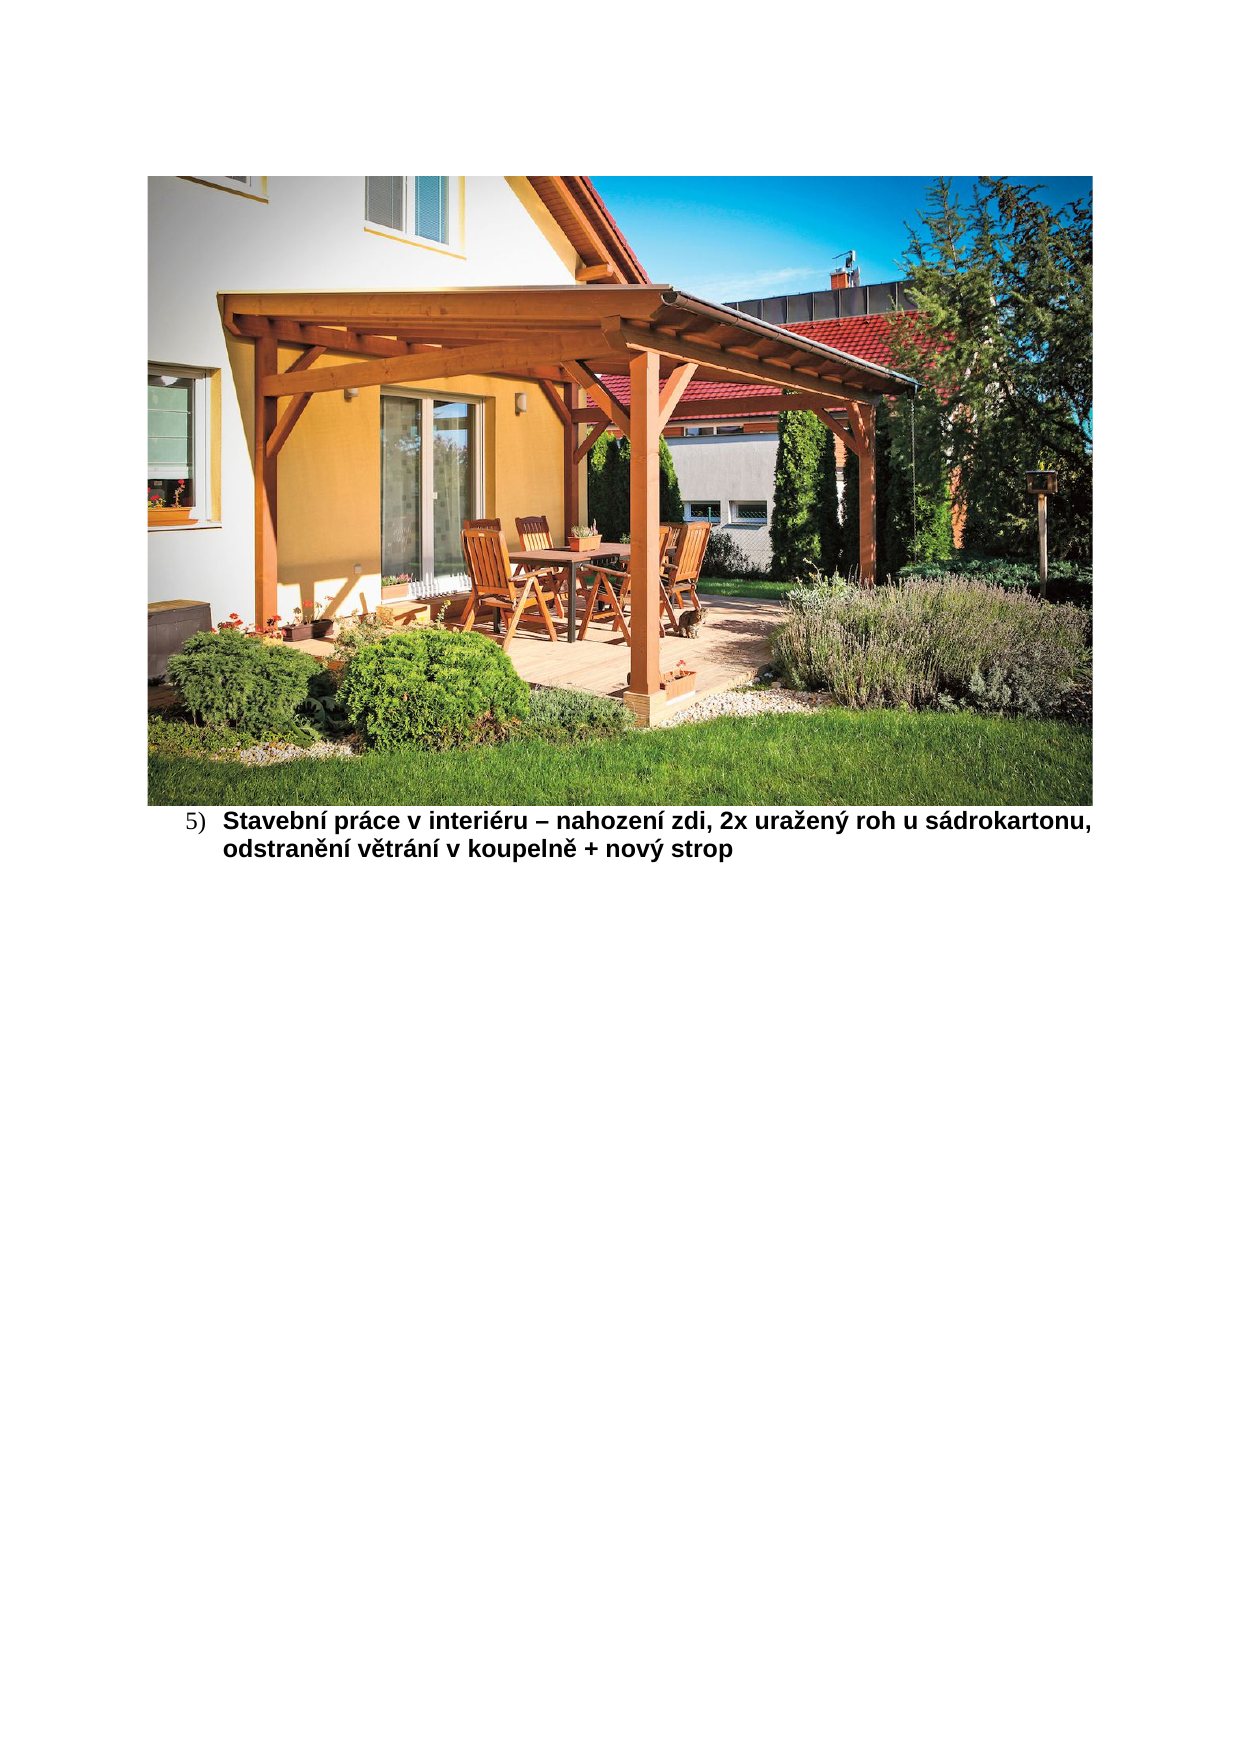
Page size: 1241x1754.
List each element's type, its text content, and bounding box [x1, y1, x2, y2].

picture [147, 176, 1093, 806]
list Stavební práce v interiéru – nahození zdi, 2x uražený roh u sádrokartonu, odstranění větrání v koupelně + nový strop [185, 806, 1093, 863]
